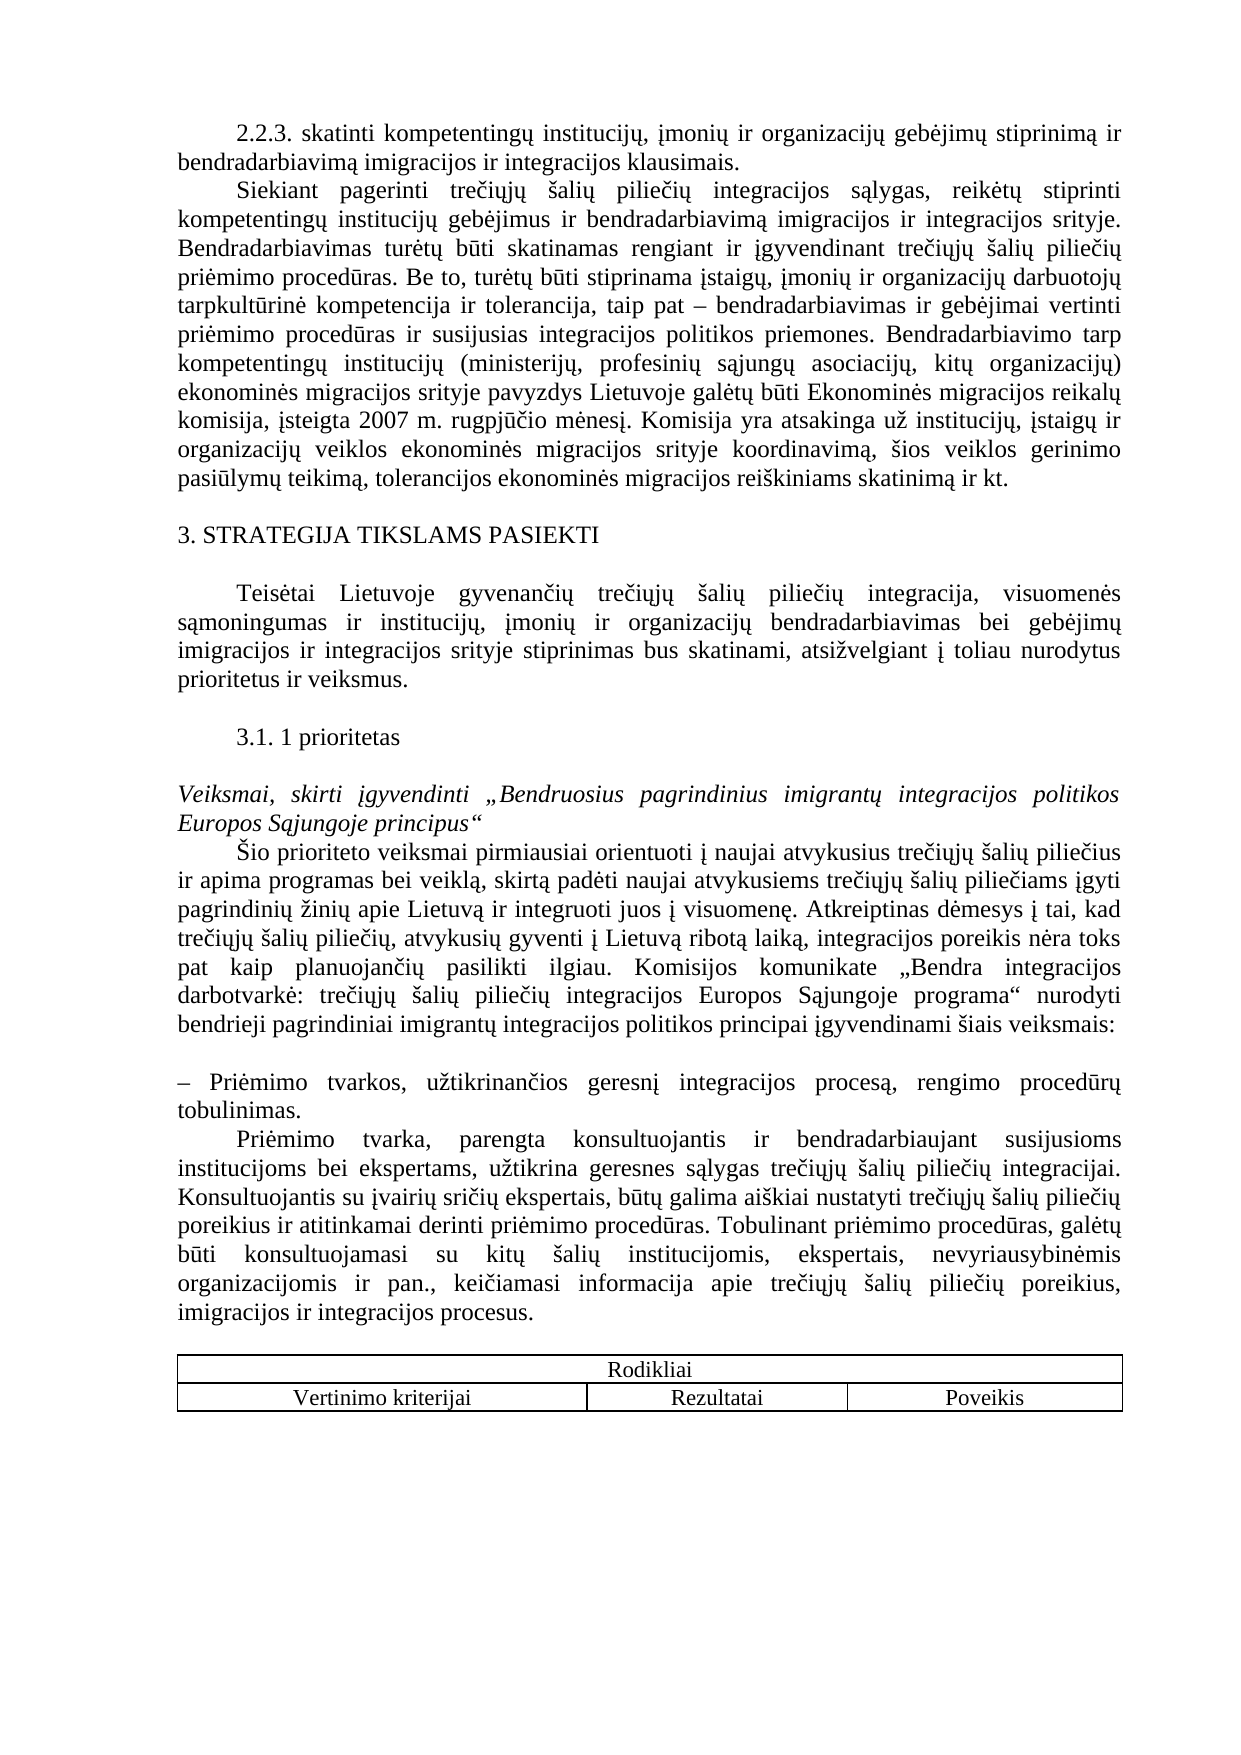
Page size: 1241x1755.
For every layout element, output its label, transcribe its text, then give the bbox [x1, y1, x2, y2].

text Šio prioriteto veiksmai pirmiausiai orientuoti į naujai atvykusius trečiųjų šalių piliečius ir apima programas bei veiklą, skirtą padėti naujai atvykusiems trečiųjų šalių piliečiams įgyti pagrindinių žinių apie Lietuvą ir integruoti juos į visuomenę. Atkreiptinas dėmesys į tai, kad trečiųjų šalių piliečių, atvykusių gyventi į Lietuvą ribotą laiką, integracijos poreikis nėra toks pat kaip planuojančių pasilikti ilgiau. Komisijos komunikate „Bendra integracijos darbotvarkė: trečiųjų šalių piliečių integracijos Europos Sąjungoje programa“ nurodyti bendrieji pagrindiniai imigrantų integracijos politikos principai įgyvendinami šiais veiksmais: [177, 837, 1122, 1038]
table_cell Poveikis [848, 1384, 1122, 1410]
text 3. STRATEGIJA TIKSLAMS PASIEKTI [177, 521, 1122, 549]
table_header Rodikliai [178, 1356, 1122, 1382]
table_cell Vertinimo kriterijai [178, 1384, 586, 1410]
text 2.2.3. skatinti kompetentingų institucijų, įmonių ir organizacijų gebėjimų stiprinimą ir bendradarbiavimą imigracijos ir integracijos klausimais. [177, 118, 1122, 176]
text Siekiant pagerinti trečiųjų šalių piliečių integracijos sąlygas, reikėtų stiprinti kompetentingų institucijų gebėjimus ir bendradarbiavimą imigracijos ir integracijos srityje. Bendradarbiavimas turėtų būti skatinamas rengiant ir įgyvendinant trečiųjų šalių piliečių priėmimo procedūras. Be to, turėtų būti stiprinama įstaigų, įmonių ir organizacijų darbuotojų tarpkultūrinė kompetencija ir tolerancija, taip pat – bendradarbiavimas ir gebėjimai vertinti priėmimo procedūras ir susijusias integracijos politikos priemones. Bendradarbiavimo tarp kompetentingų institucijų (ministerijų, profesinių sąjungų asociacijų, kitų organizacijų) ekonominės migracijos srityje pavyzdys Lietuvoje galėtų būti Ekonominės migracijos reikalų komisija, įsteigta 2007 m. rugpjūčio mėnesį. Komisija yra atsakinga už institucijų, įstaigų ir organizacijų veiklos ekonominės migracijos srityje koordinavimą, šios veiklos gerinimo pasiūlymų teikimą, tolerancijos ekonominės migracijos reiškiniams skatinimą ir kt. [177, 176, 1122, 492]
table_cell Rezultatai [588, 1384, 847, 1410]
text 3.1. 1 prioritetas [177, 722, 1122, 751]
text Teisėtai Lietuvoje gyvenančių trečiųjų šalių piliečių integracija, visuomenės sąmoningumas ir institucijų, įmonių ir organizacijų bendradarbiavimas bei gebėjimų imigracijos ir integracijos srityje stiprinimas bus skatinami, atsižvelgiant į toliau nurodytus prioritetus ir veiksmus. [177, 578, 1122, 693]
text Veiksmai, skirti įgyvendinti „Bendruosius pagrindinius imigrantų integracijos politikos Europos Sąjungoje principus“ [177, 779, 1122, 837]
text – Priėmimo tvarkos, užtikrinančios geresnį integracijos procesą, rengimo procedūrų tobulinimas. [177, 1067, 1122, 1124]
text Priėmimo tvarka, parengta konsultuojantis ir bendradarbiaujant susijusioms institucijoms bei ekspertams, užtikrina geresnes sąlygas trečiųjų šalių piliečių integracijai. Konsultuojantis su įvairių sričių ekspertais, būtų galima aiškiai nustatyti trečiųjų šalių piliečių poreikius ir atitinkamai derinti priėmimo procedūras. Tobulinant priėmimo procedūras, galėtų būti konsultuojamasi su kitų šalių institucijomis, ekspertais, nevyriausybinėmis organizacijomis ir pan., keičiamasi informacija apie trečiųjų šalių piliečių poreikius, imigracijos ir integracijos procesus. [177, 1124, 1122, 1326]
